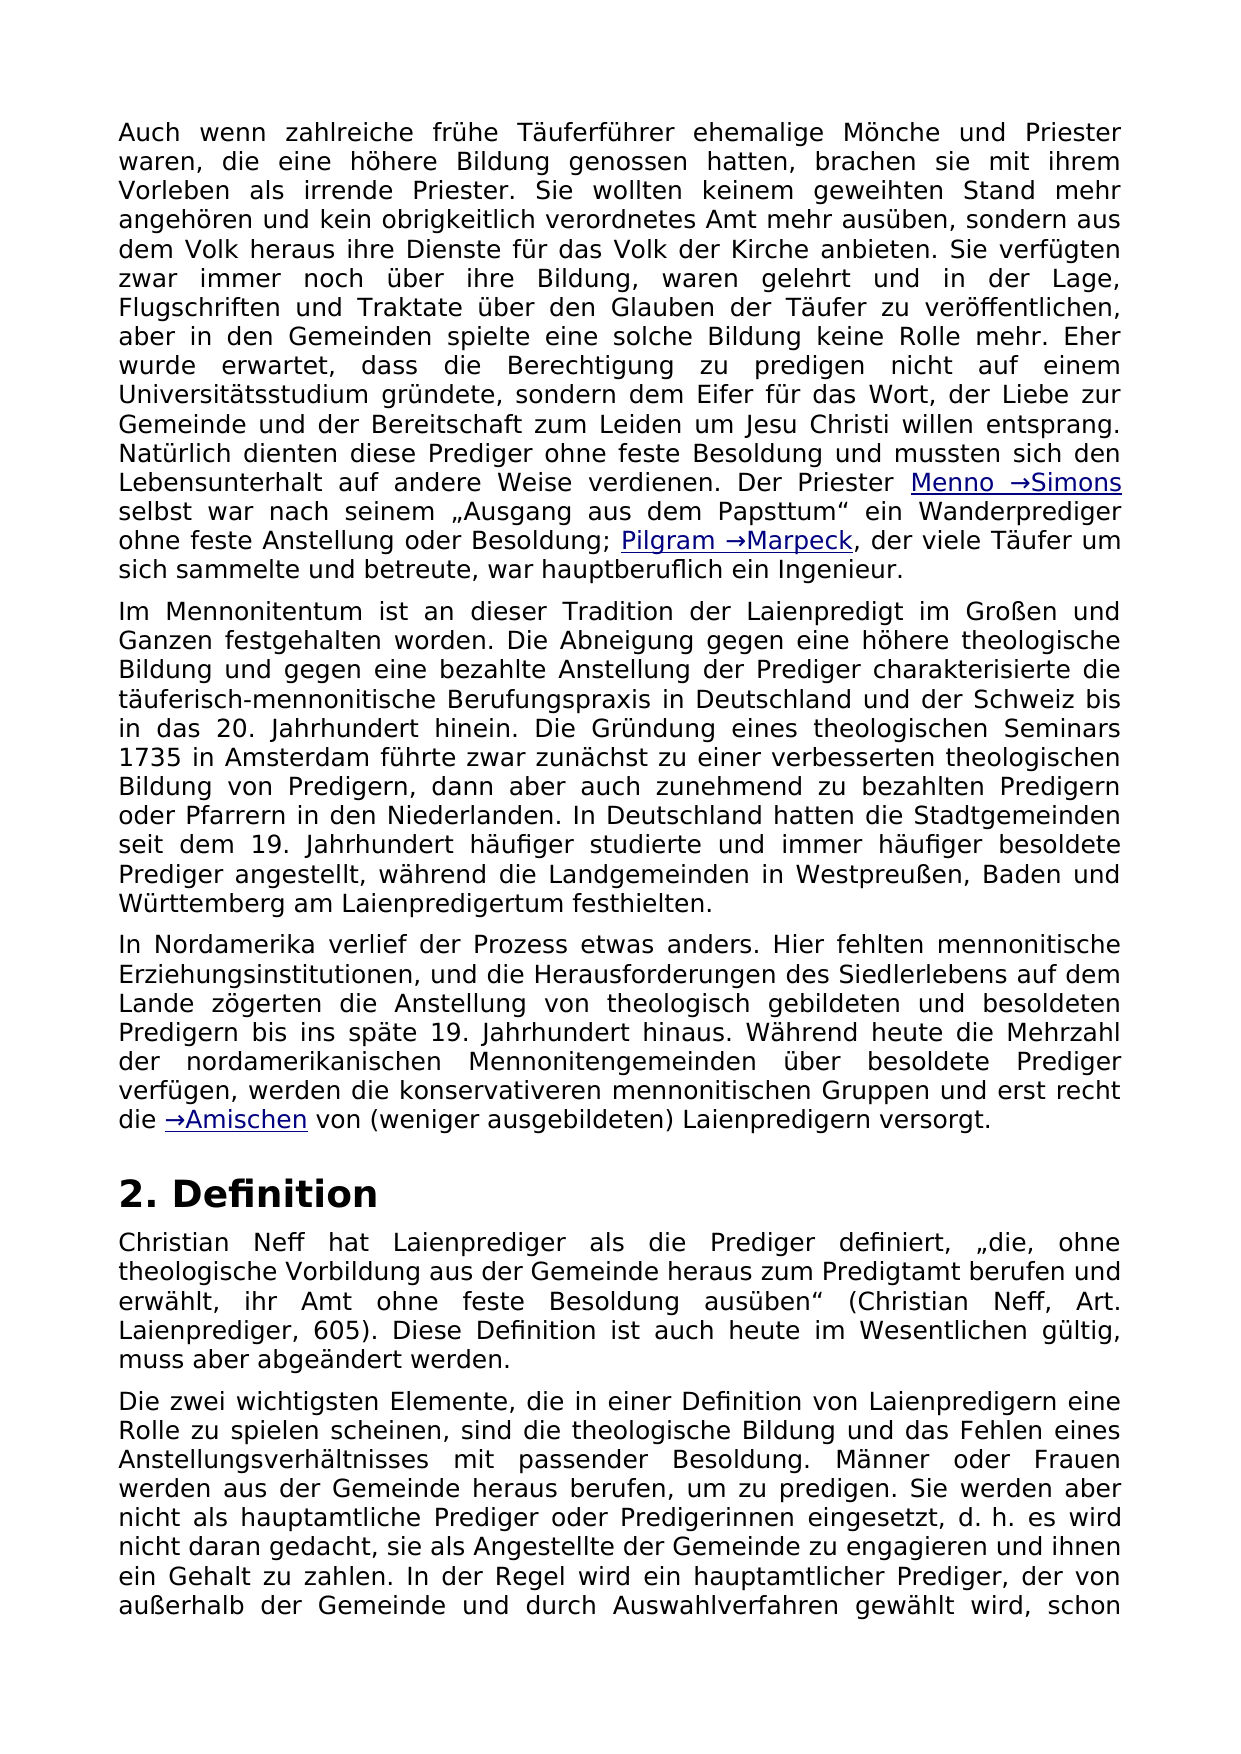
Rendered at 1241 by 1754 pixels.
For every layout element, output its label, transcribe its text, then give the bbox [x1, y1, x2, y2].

text Christian Neff hat Laienprediger als die Prediger definiert, „die, ohne theologische Vorbildung aus der Gemeinde heraus zum Predigtamt berufen und erwählt, ihr Amt ohne feste Besoldung ausüben“ (Christian Neff, Art. Laienprediger, 605). Diese Definition ist auch heute im Wesentlichen gültig, muss aber abgeändert werden. [118, 1228, 1122, 1374]
text Im Mennonitentum ist an dieser Tradition der Laienpredigt im Großen und Ganzen festgehalten worden. Die Abneigung gegen eine höhere theologische Bildung und gegen eine bezahlte Anstellung der Prediger charakterisierte die täuferisch-mennonitische Berufungspraxis in Deutschland und der Schweiz bis in das 20. Jahrhundert hinein. Die Gründung eines theologischen Seminars 1735 in Amsterdam führte zwar zunächst zu einer verbesserten theologischen Bildung von Predigern, dann aber auch zunehmend zu bezahlten Predigern oder Pfarrern in den Niederlanden. In Deutschland hatten die Stadtgemeinden seit dem 19. Jahrhundert häufiger studierte und immer häufiger besoldete Prediger angestellt, während die Landgemeinden in Westpreußen, Baden und Württemberg am Laienpredigertum festhielten. [118, 597, 1122, 918]
text Auch wenn zahlreiche frühe Täuferführer ehemalige Mönche und Priester waren, die eine höhere Bildung genossen hatten, brachen sie mit ihrem Vorleben als irrende Priester. Sie wollten keinem geweihten Stand mehr angehören und kein obrigkeitlich verordnetes Amt mehr ausüben, sondern aus dem Volk heraus ihre Dienste für das Volk der Kirche anbieten. Sie verfügten zwar immer noch über ihre Bildung, waren gelehrt und in der Lage, Flugschriften und Traktate über den Glauben der Täufer zu veröffentlichen, aber in den Gemeinden spielte eine solche Bildung keine Rolle mehr. Eher wurde erwartet, dass die Berechtigung zu predigen nicht auf einem Universitätsstudium gründete, sondern dem Eifer für das Wort, der Liebe zur Gemeinde und der Bereitschaft zum Leiden um Jesu Christi willen entsprang. Natürlich dienten diese Prediger ohne feste Besoldung und mussten sich den Lebensunterhalt auf andere Weise verdienen. Der Priester Menno →Simons selbst war nach seinem „Ausgang aus dem Papsttum“ ein Wanderprediger ohne feste Anstellung oder Besoldung; Pilgram →Marpeck, der viele Täufer um sich sammelte und betreute, war hauptberuflich ein Ingenieur. [118, 118, 1122, 585]
text Die zwei wichtigsten Elemente, die in einer Definition von Laienpredigern eine Rolle zu spielen scheinen, sind die theologische Bildung und das Fehlen eines Anstellungsverhältnisses mit passender Besoldung. Männer oder Frauen werden aus der Gemeinde heraus berufen, um zu predigen. Sie werden aber nicht als hauptamtliche Prediger oder Predigerinnen eingesetzt, d. h. es wird nicht daran gedacht, sie als Angestellte der Gemeinde zu engagieren und ihnen ein Gehalt zu zahlen. In der Regel wird ein hauptamtlicher Prediger, der von außerhalb der Gemeinde und durch Auswahlverfahren gewählt wird, schon [118, 1387, 1122, 1620]
text In Nordamerika verlief der Prozess etwas anders. Hier fehlten mennonitische Erziehungsinstitutionen, und die Herausforderungen des Siedlerlebens auf dem Lande zögerten die Anstellung von theologisch gebildeten und besoldeten Predigern bis ins späte 19. Jahrhundert hinaus. Während heute die Mehrzahl der nordamerikanischen Mennonitengemeinden über besoldete Prediger verfügen, werden die konservativeren mennonitischen Gruppen und erst recht die →Amischen von (weniger ausgebildeten) Laienpredigern versorgt. [118, 931, 1122, 1135]
subtitle 2. Definition [118, 1172, 1122, 1216]
